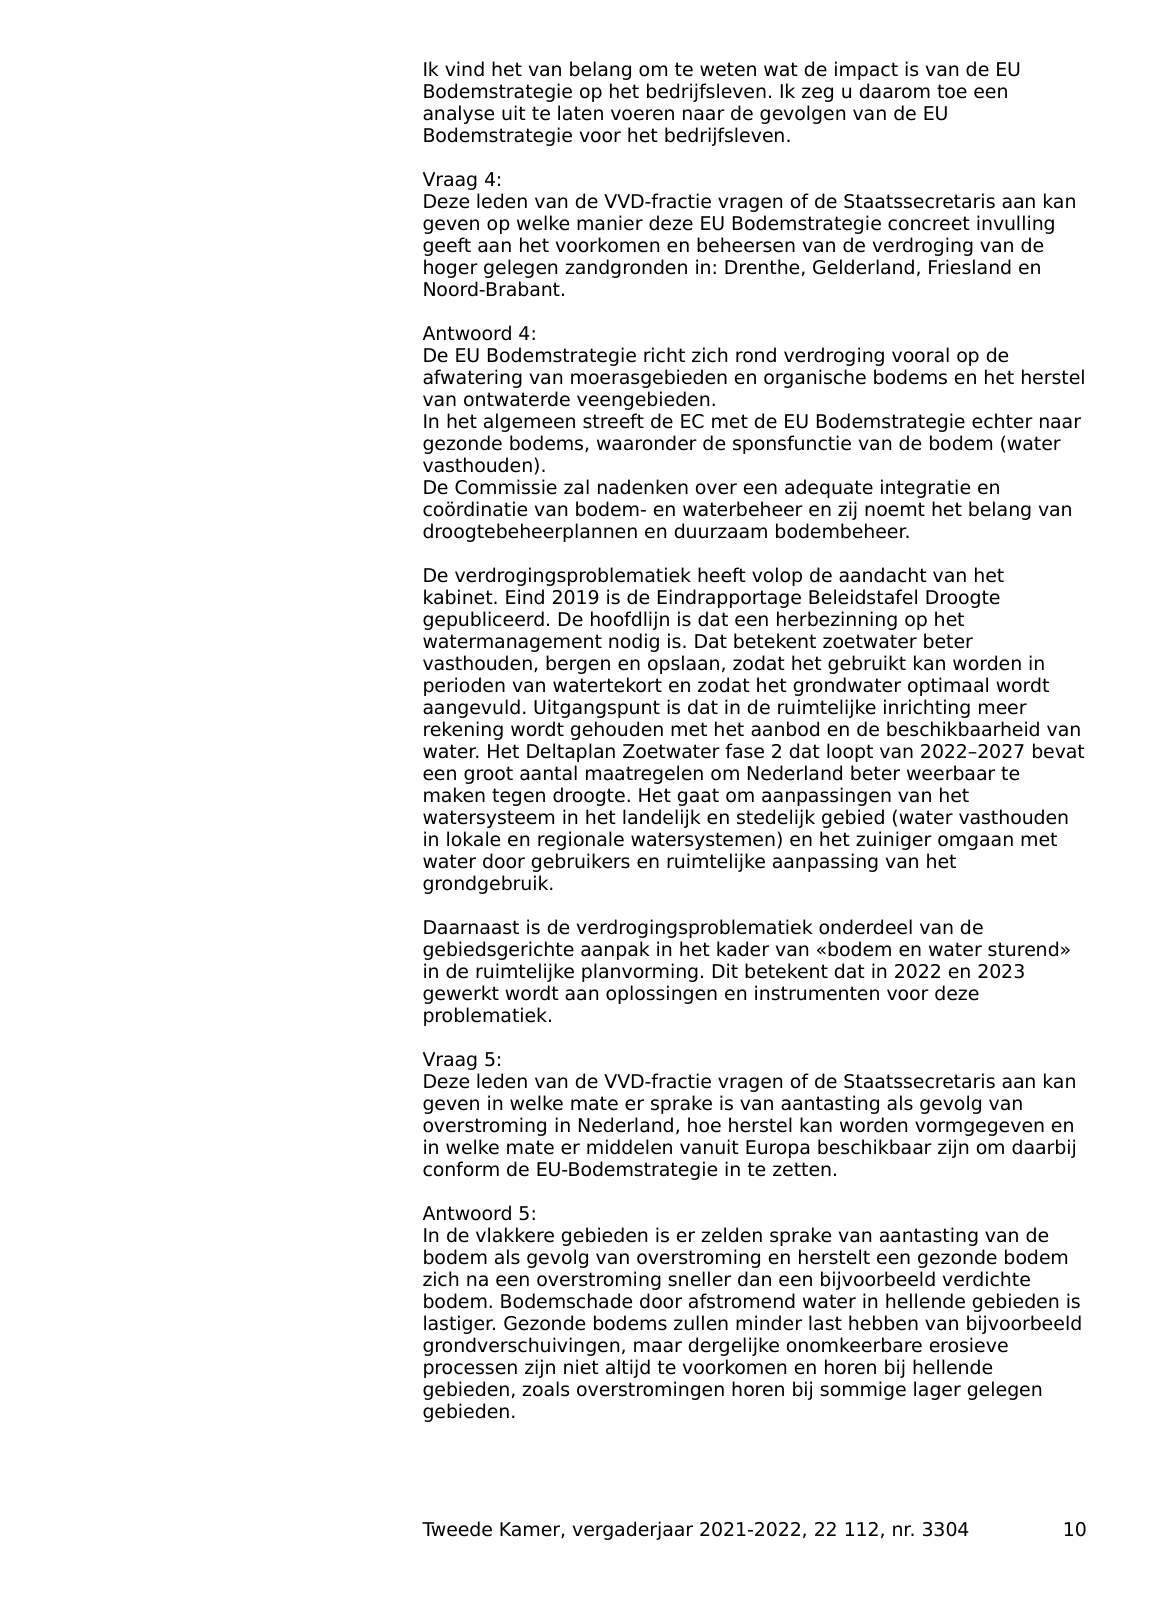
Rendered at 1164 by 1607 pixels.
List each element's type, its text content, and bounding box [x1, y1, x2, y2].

text Vraag 4: [422, 169, 1087, 191]
text De Commissie zal nadenken over een adequate integratie en coördinatie van bodem- en waterbeheer en zij noemt het belang van droogtebeheerplannen en duurzaam bodembeheer. [422, 477, 1087, 543]
text Deze leden van de VVD-fractie vragen of de Staatssecretaris aan kan geven in welke mate er sprake is van aantasting als gevolg van overstroming in Nederland, hoe herstel kan worden vormgegeven en in welke mate er middelen vanuit Europa beschikbaar zijn om daarbij conform de EU-Bodemstrategie in te zetten. [422, 1071, 1087, 1181]
text Ik vind het van belang om te weten wat de impact is van de EU Bodemstrategie op het bedrijfsleven. Ik zeg u daarom toe een analyse uit te laten voeren naar de gevolgen van de EU Bodemstrategie voor het bedrijfsleven. [422, 59, 1087, 147]
text In de vlakkere gebieden is er zelden sprake van aantasting van de bodem als gevolg van overstroming en herstelt een gezonde bodem zich na een overstroming sneller dan een bijvoorbeeld verdichte bodem. Bodemschade door afstromend water in hellende gebieden is lastiger. Gezonde bodems zullen minder last hebben van bijvoorbeeld grondverschuivingen, maar dergelijke onomkeerbare erosieve processen zijn niet altijd te voorkomen en horen bij hellende gebieden, zoals overstromingen horen bij sommige lager gelegen gebieden. [422, 1225, 1087, 1423]
text Vraag 5: [422, 1049, 1087, 1071]
text Antwoord 4: [422, 323, 1087, 345]
text Daarnaast is de verdrogingsproblematiek onderdeel van de gebiedsgerichte aanpak in het kader van «bodem en water sturend» in de ruimtelijke planvorming. Dit betekent dat in 2022 en 2023 gewerkt wordt aan oplossingen en instrumenten voor deze problematiek. [422, 917, 1087, 1027]
text De verdrogingsproblematiek heeft volop de aandacht van het kabinet. Eind 2019 is de Eindrapportage Beleidstafel Droogte gepubliceerd. De hoofdlijn is dat een herbezinning op het watermanagement nodig is. Dat betekent zoetwater beter vasthouden, bergen en opslaan, zodat het gebruikt kan worden in perioden van watertekort en zodat het grondwater optimaal wordt aangevuld. Uitgangspunt is dat in de ruimtelijke inrichting meer rekening wordt gehouden met het aanbod en de beschikbaarheid van water. Het Deltaplan Zoetwater fase 2 dat loopt van 2022–2027 bevat een groot aantal maatregelen om Nederland beter weerbaar te maken tegen droogte. Het gaat om aanpassingen van het watersysteem in het landelijk en stedelijk gebied (water vasthouden in lokale en regionale watersystemen) en het zuiniger omgaan met water door gebruikers en ruimtelijke aanpassing van het grondgebruik. [422, 565, 1087, 895]
text Antwoord 5: [422, 1203, 1087, 1225]
text Deze leden van de VVD-fractie vragen of de Staatssecretaris aan kan geven op welke manier deze EU Bodemstrategie concreet invulling geeft aan het voorkomen en beheersen van de verdroging van de hoger gelegen zandgronden in: Drenthe, Gelderland, Friesland en Noord-Brabant. [422, 191, 1087, 301]
text De EU Bodemstrategie richt zich rond verdroging vooral op de afwatering van moerasgebieden en organische bodems en het herstel van ontwaterde veengebieden. [422, 345, 1087, 411]
text In het algemeen streeft de EC met de EU Bodemstrategie echter naar gezonde bodems, waaronder de sponsfunctie van de bodem (water vasthouden). [422, 411, 1087, 477]
